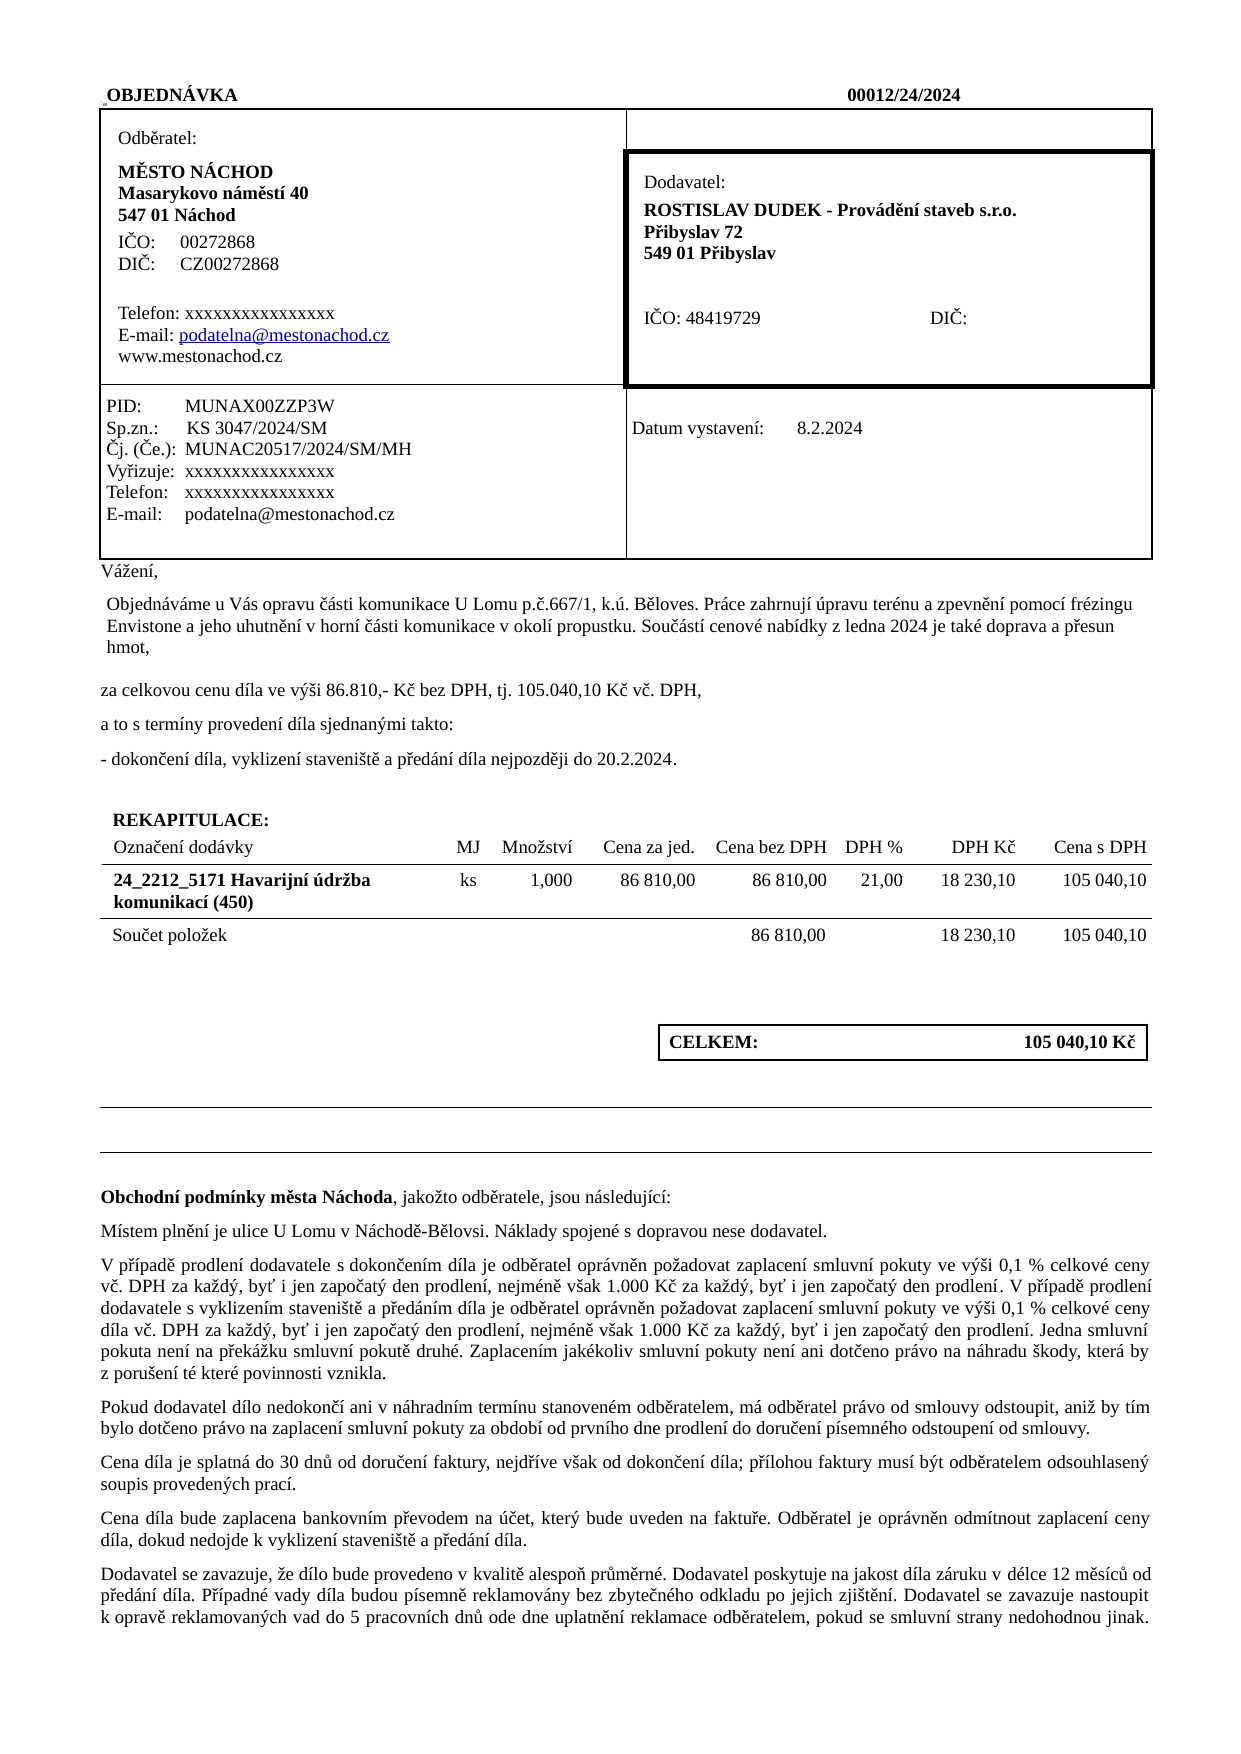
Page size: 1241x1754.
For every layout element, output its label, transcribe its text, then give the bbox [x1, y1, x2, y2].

table_header Odběratel: MĚSTO NÁCHOD Masarykovo náměstí 40 547 01 Náchod IČO: 00272868 DIČ: CZ00272868 Telefon: xxxxxxxxxxxxxxxx E-mail: podatelna@mestonachod.cz www.mestonachod.cz [101, 110, 626, 384]
text Pokud dodavatel dílo nedokončí ani v náhradním termínu stanoveném odběratelem, má odběratel právo od smlouvy odstoupit, aniž by tím bylo dotčeno právo na zaplacení smluvní pokuty za období od prvního dne prodlení do doručení písemného odstoupení od smlouvy. [100, 1396, 1152, 1439]
table_header MJ [445, 831, 492, 863]
table_header Cena bez DPH [701, 831, 833, 863]
table_cell Dodavatel: ROSTISLAV DUDEK - Provádění staveb s.r.o. Přibyslav 72 549 01 Přibyslav IČO: 48419729 DIČ: [629, 154, 1150, 384]
table_cell 105 040,10 [1021, 865, 1152, 918]
table_header [627, 110, 1151, 149]
table_header [102, 985, 625, 1080]
text Cena díla bude zaplacena bankovním převodem na účet, který bude uveden na faktuře. Odběratel je oprávněn odmítnout zaplacení ceny díla, dokud nedojde k vyklizení staveniště a předání díla. [100, 1507, 1152, 1550]
table_cell Datum vystavení: 8.2.2024 [627, 389, 1151, 558]
table_header 18 230,10 [896, 919, 1021, 951]
text Cena díla je splatná do 30 dnů od doručení faktury, nejdříve však od dokončení díla; přílohou faktury musí být odběratelem odsouhlasený soupis provedených prací. [100, 1451, 1152, 1494]
text za celkovou cenu díla ve výši 86.810,- Kč bez DPH, tj. 105.040,10 Kč vč. DPH, [100, 679, 1152, 701]
table_cell 86 810,00 [701, 865, 833, 918]
text a to s termíny provedení díla sjednanými takto: [100, 713, 1152, 735]
text Obchodní podmínky města Náchoda, jakožto odběratele, jsou následující: [100, 1186, 1152, 1207]
table_header [831, 919, 896, 951]
text REKAPITULACE: [112, 809, 1152, 831]
text Objednáváme u Vás opravu části komunikace U Lomu p.č.667/1, k.ú. Běloves. Práce zahrnují úpravu terénu a zpevnění pomocí frézingu Envistone a jeho uhutnění v horní části komunikace v okolí propustku. Součástí cenové nabídky z ledna 2024 je také doprava a přesun hmot, [106, 593, 1152, 658]
table_cell 18 230,10 [908, 865, 1021, 918]
table_cell PID: MUNAX00ZZP3W Sp.zn.: KS 3047/2024/SM Čj. (Če.): MUNAC20517/2024/SM/MH Vyřizuje: xxxxxxxxxxxxxxxx Telefon: xxxxxxxxxxxxxxxx E-mail: podatelna@mestonachod.cz [101, 385, 626, 558]
text Dodavatel se zavazuje, že dílo bude provedeno v kvalitě alespoň průměrné. Dodavatel poskytuje na jakost díla záruku v délce 12 měsíců od předání díla. Případné vady díla budou písemně reklamovány bez zbytečného odkladu po jejich zjištění. Dodavatel se zavazuje nastoupit k opravě reklamovaných vad do 5 pracovních dnů ode dne uplatnění reklamace odběratelem, pokud se smluvní strany nedohodnou jinak. [100, 1563, 1152, 1627]
table_header DPH Kč [908, 831, 1021, 863]
text V případě prodlení dodavatele s dokončením díla je odběratel oprávněn požadovat zaplacení smluvní pokuty ve výši 0,1 % celkové ceny vč. DPH za každý, byť i jen započatý den prodlení, nejméně však 1.000 Kč za každý, byť i jen započatý den prodlení. V případě prodlení dodavatele s vyklizením staveniště a předáním díla je odběratel oprávněn požadovat zaplacení smluvní pokuty ve výši 0,1 % celkové ceny díla vč. DPH za každý, byť i jen započatý den prodlení, nejméně však 1.000 Kč za každý, byť i jen započatý den prodlení. Jedna smluvní pokuta není na překážku smluvní pokutě druhé. Zaplacením jakékoliv smluvní pokuty není ani dotčeno právo na náhradu škody, která by z porušení té které povinnosti vznikla. [100, 1254, 1152, 1383]
text Místem plnění je ulice U Lomu v Náchodě-Bělovsi. Náklady spojené s dopravou nese dodavatel. [100, 1220, 1152, 1241]
table_header [625, 985, 1152, 1080]
table_header Součet položek [100, 919, 702, 951]
table_header 105 040,10 [1021, 919, 1152, 951]
text - dokončení díla, vyklizení staveniště a předání díla nejpozději do 20.2.2024. [100, 747, 1152, 769]
table_header 86 810,00 [702, 919, 831, 951]
table_cell 105 040,10 Kč [903, 1026, 1146, 1059]
table_cell ks [445, 865, 492, 918]
table_header Množství [492, 831, 578, 863]
table_header [659, 991, 1147, 1023]
text OBJEDNÁVKA 00012/24/2024 [100, 84, 1152, 108]
table_header [100, 1108, 1152, 1152]
table_cell 1,000 [492, 865, 578, 918]
table_cell 21,00 [833, 865, 908, 918]
table_cell 86 810,00 [578, 865, 701, 918]
table_header Cena za jed. [578, 831, 701, 863]
table_cell 24_2212_5171 Havarijní údržba komunikací (450) [102, 865, 445, 918]
table_header Cena s DPH [1021, 831, 1152, 863]
table_header DPH % [833, 831, 908, 863]
table_header Označení dodávky [102, 831, 445, 863]
table_cell CELKEM: [660, 1026, 903, 1059]
text Vážení, [100, 560, 1152, 581]
